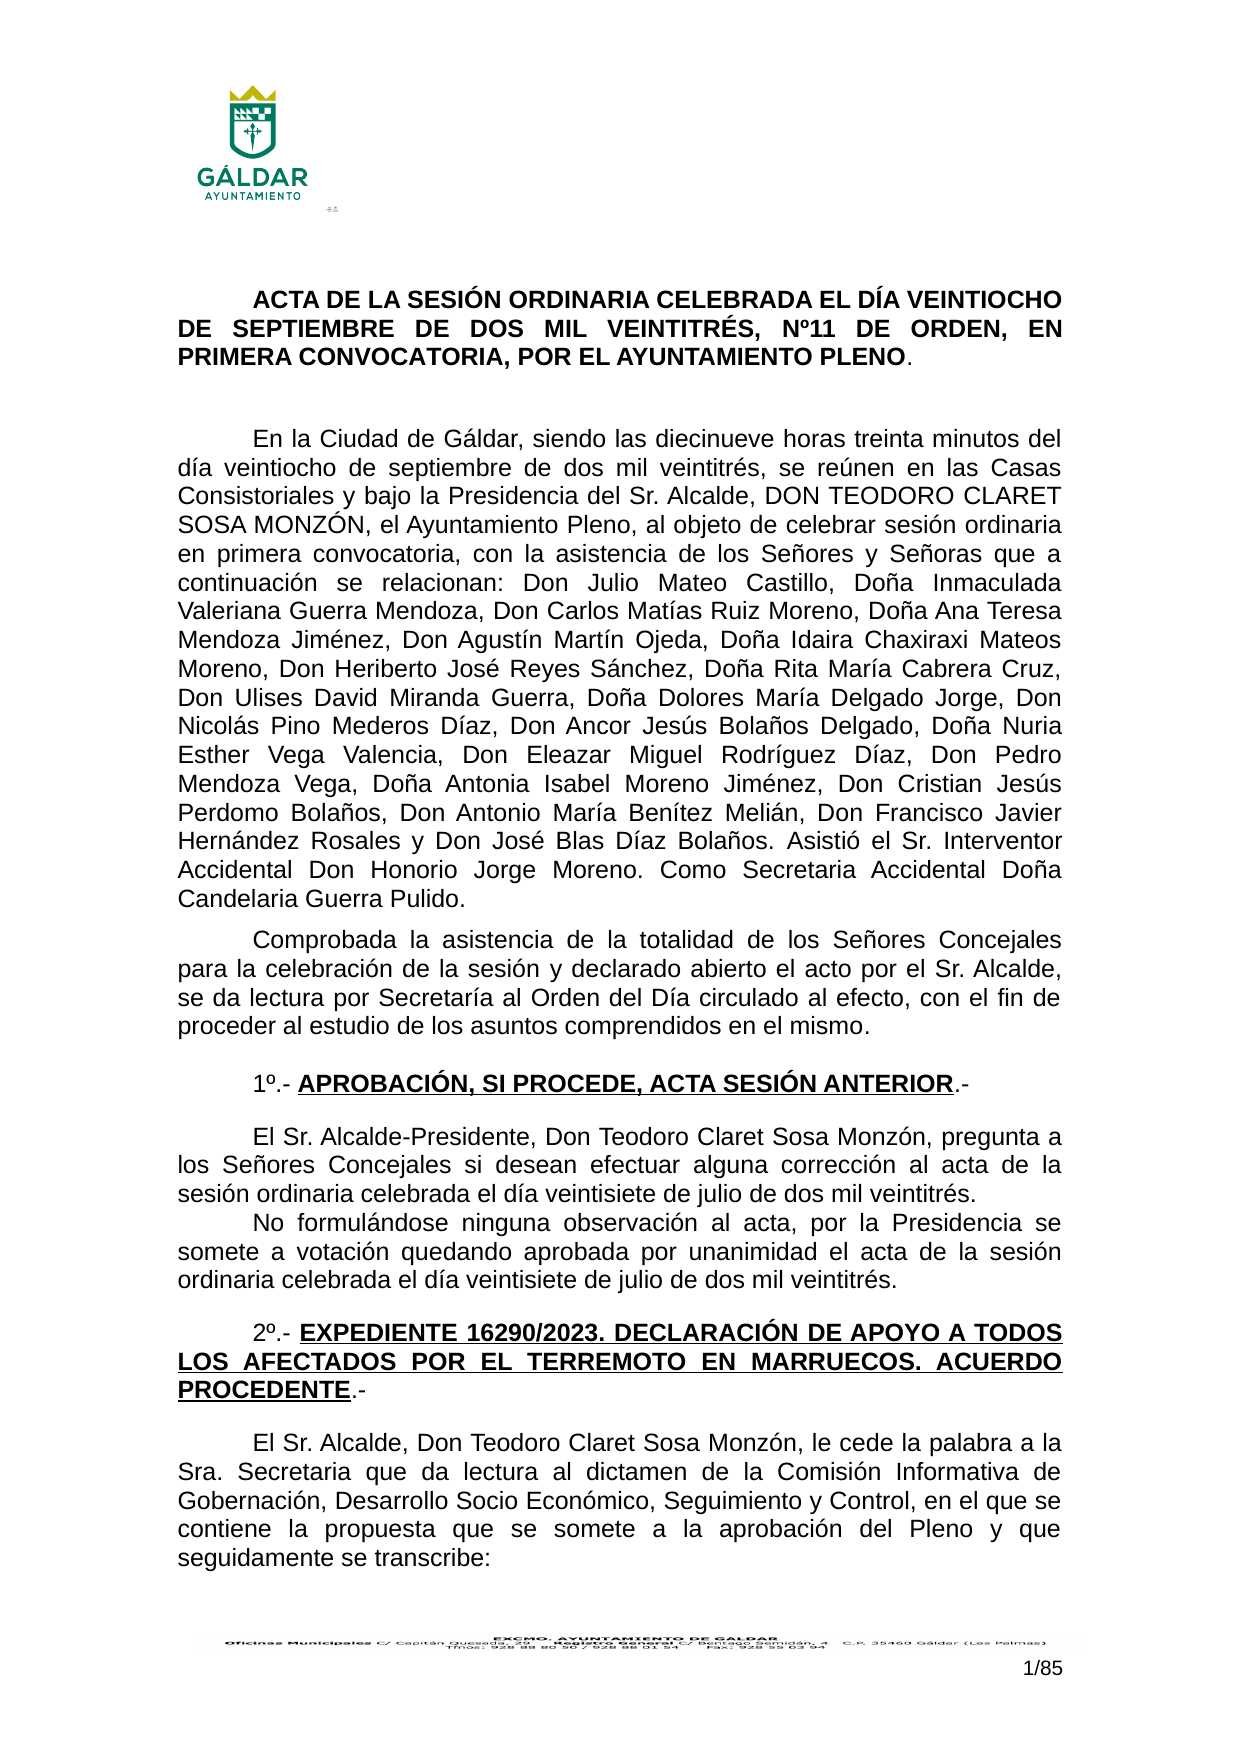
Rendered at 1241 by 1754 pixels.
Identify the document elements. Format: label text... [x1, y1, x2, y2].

picture [326, 206, 339, 212]
text El Sr. Alcalde, Don Teodoro Claret Sosa Monzón, le cede la palabra a la Sra. Secretaria que da lectura al dictamen de la Comisión Informativa de Gobernación, Desarrollo Socio Económico, Seguimiento y Control, en el que se contiene la propuesta que se somete a la aprobación del Pleno y que seguidamente se transcribe: [177, 1428, 1063, 1572]
text 1º.- APROBACIÓN, SI PROCEDE, ACTA SESIÓN ANTERIOR.- [177, 1069, 1063, 1098]
text Comprobada la asistencia de la totalidad de los Señores Concejales para la celebración de la sesión y declarado abierto el acto por el Sr. Alcalde, se da lectura por Secretaría al Orden del Día circulado al efecto, con el fin de proceder al estudio de los asuntos comprendidos en el mismo. [177, 925, 1063, 1040]
text 2º.- EXPEDIENTE 16290/2023. DECLARACIÓN DE APOYO A TODOS LOS AFECTADOS POR EL TERREMOTO EN MARRUECOS. ACUERDO [177, 1318, 1063, 1372]
picture [180, 73, 324, 212]
text No formulándose ninguna observación al acta, por la Presidencia se somete a votación quedando aprobada por unanimidad el acta de la sesión ordinaria celebrada el día veintisiete de julio de dos mil veintitrés. [177, 1208, 1063, 1294]
text PROCEDENTE.- [177, 1373, 1063, 1404]
text ACTA DE LA SESIÓN ORDINARIA CELEBRADA EL DÍA VEINTIOCHO DE SEPTIEMBRE DE DOS MIL VEINTITRÉS, Nº11 DE ORDEN, EN PRIMERA CONVOCATORIA, POR EL AYUNTAMIENTO PLENO. [177, 285, 1063, 371]
text En la Ciudad de Gáldar, siendo las diecinueve horas treinta minutos del día veintiocho de septiembre de dos mil veintitrés, se reúnen en las Casas Consistoriales y bajo la Presidencia del Sr. Alcalde, DON TEODORO CLARET SOSA MONZÓN, el Ayuntamiento Pleno, al objeto de celebrar sesión ordinaria en primera convocatoria, con la asistencia de los Señores y Señoras que a continuación se relacionan: Don Julio Mateo Castillo, Doña Inmaculada Valeriana Guerra Mendoza, Don Carlos Matías Ruiz Moreno, Doña Ana Teresa Mendoza Jiménez, Don Agustín Martín Ojeda, Doña Idaira Chaxiraxi Mateos Moreno, Don Heriberto José Reyes Sánchez, Doña Rita María Cabrera Cruz, Don Ulises David Miranda Guerra, Doña Dolores María Delgado Jorge, Don Nicolás Pino Mederos Díaz, Don Ancor Jesús Bolaños Delgado, Doña Nuria Esther Vega Valencia, Don Eleazar Miguel Rodríguez Díaz, Don Pedro Mendoza Vega, Doña Antonia Isabel Moreno Jiménez, Don Cristian Jesús Perdomo Bolaños, Don Antonio María Benítez Melián, Don Francisco Javier Hernández Rosales y Don José Blas Díaz Bolaños. Asistió el Sr. Interventor Accidental Don Honorio Jorge Moreno. Como Secretaria Accidental Doña Candelaria Guerra Pulido. [177, 424, 1063, 913]
picture [222, 1637, 1060, 1649]
text El Sr. Alcalde-Presidente, Don Teodoro Claret Sosa Monzón, pregunta a los Señores Concejales si desean efectuar alguna corrección al acta de la sesión ordinaria celebrada el día veintisiete de julio de dos mil veintitrés. [177, 1122, 1063, 1208]
